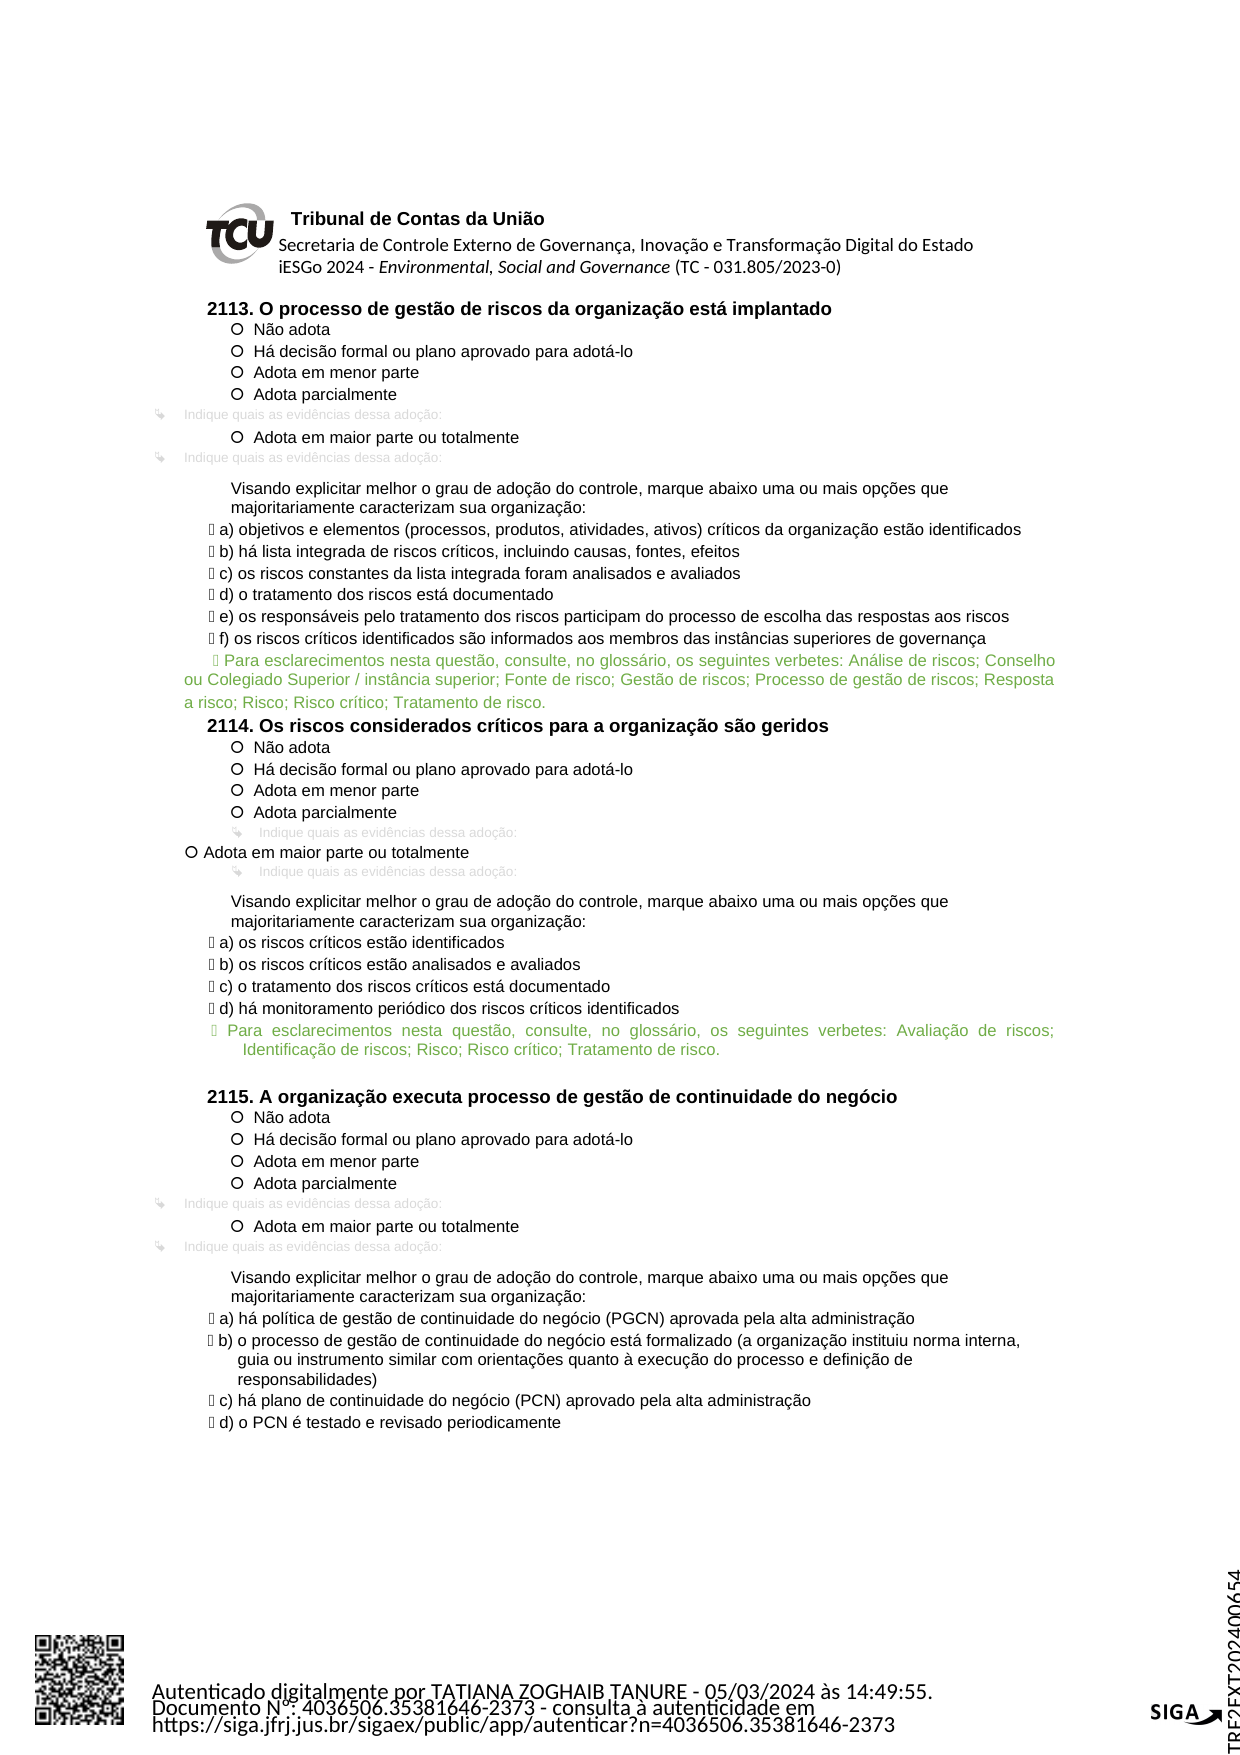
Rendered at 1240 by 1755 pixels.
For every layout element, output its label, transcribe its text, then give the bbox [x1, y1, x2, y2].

text Visando explicitar melhor o grau de adoção do controle, marque abaixo uma ou mais opções que majoritariamente caracterizam sua organização: [231, 1268, 1055, 1306]
text  b) há lista integrada de riscos críticos, incluindo causas, fontes, efeitos [208, 542, 1055, 561]
list Não adota [229, 738, 1055, 757]
text  Para esclarecimentos nesta questão, consulte, no glossário, os seguintes verbetes: Avaliação de riscos; Identificação de riscos; Risco; Risco crítico; Tratamento de risco. [211, 1020, 1056, 1059]
list Adota em maior parte ou totalmente [229, 1217, 1055, 1236]
list Há decisão formal ou plano aprovado para adotá-lo [229, 759, 1055, 779]
list Indique quais as evidências dessa adoção: [154, 450, 538, 466]
text  f) os riscos críticos identificados são informados aos membros das instâncias superiores de governança [208, 629, 1055, 648]
list Indique quais as evidências dessa adoção: [154, 407, 538, 422]
list Indique quais as evidências dessa adoção:  Adota em maior parte ou totalmente [184, 825, 538, 862]
list Adota parcialmente [229, 803, 1055, 822]
subtitle 2115. A organização executa processo de gestão de continuidade do negócio [207, 1086, 1056, 1107]
list Adota parcialmente [229, 385, 1055, 404]
text  c) há plano de continuidade do negócio (PCN) aprovado pela alta administração [208, 1391, 1055, 1411]
list Há decisão formal ou plano aprovado para adotá-lo [229, 341, 1055, 361]
list Indique quais as evidências dessa adoção: [154, 1239, 538, 1254]
text  b) o processo de gestão de continuidade do negócio está formalizado (a organização instituiu norma interna, guia ou instrumento similar com orientações quanto à execução do processo e definição de responsabilidades) [207, 1331, 1055, 1389]
list Adota em menor parte [229, 781, 1055, 800]
subtitle 2114. Os riscos considerados críticos para a organização são geridos [207, 715, 1056, 737]
text  c) os riscos constantes da lista integrada foram analisados e avaliados [208, 563, 1055, 583]
text  d) o PCN é testado e revisado periodicamente [208, 1413, 1055, 1432]
text  a) objetivos e elementos (processos, produtos, atividades, ativos) críticos da organização estão identificados [208, 520, 1055, 539]
list Indique quais as evidências dessa adoção: [184, 863, 538, 879]
text  d) o tratamento dos riscos está documentado [208, 585, 1055, 604]
list Não adota [229, 320, 1055, 339]
text  b) os riscos críticos estão analisados e avaliados [208, 955, 1055, 974]
subtitle 2113. O processo de gestão de riscos da organização está implantado [207, 297, 1056, 319]
text  c) o tratamento dos riscos críticos está documentado [208, 977, 1055, 996]
list Não adota [229, 1108, 1055, 1128]
list Adota parcialmente [229, 1174, 1055, 1193]
list Há decisão formal ou plano aprovado para adotá-lo [229, 1130, 1055, 1149]
text  e) os responsáveis pelo tratamento dos riscos participam do processo de escolha das respostas aos riscos [208, 607, 1055, 626]
list Adota em menor parte [229, 1152, 1055, 1171]
text Visando explicitar melhor o grau de adoção do controle, marque abaixo uma ou mais opções que majoritariamente caracterizam sua organização: [231, 892, 1055, 931]
text Visando explicitar melhor o grau de adoção do controle, marque abaixo uma ou mais opções que majoritariamente caracterizam sua organização: [231, 479, 1055, 517]
list Adota em maior parte ou totalmente [229, 428, 1055, 447]
text  a) há política de gestão de continuidade do negócio (PGCN) aprovada pela alta administração [208, 1309, 1055, 1328]
list Adota em menor parte [229, 363, 1055, 382]
text  d) há monitoramento periódico dos riscos críticos identificados [208, 999, 1055, 1018]
text  Para esclarecimentos nesta questão, consulte, no glossário, os seguintes verbetes: Análise de riscos; Conselho ou Colegiado Superior / instância superior; Fonte de risco; Gestão de riscos; Processo de gestão de riscos; Resposta a risco; Risco; Risco crítico; Tratamento de risco. [184, 651, 1056, 712]
list Indique quais as evidências dessa adoção: [154, 1195, 538, 1211]
text  a) os riscos críticos estão identificados [208, 933, 1055, 953]
